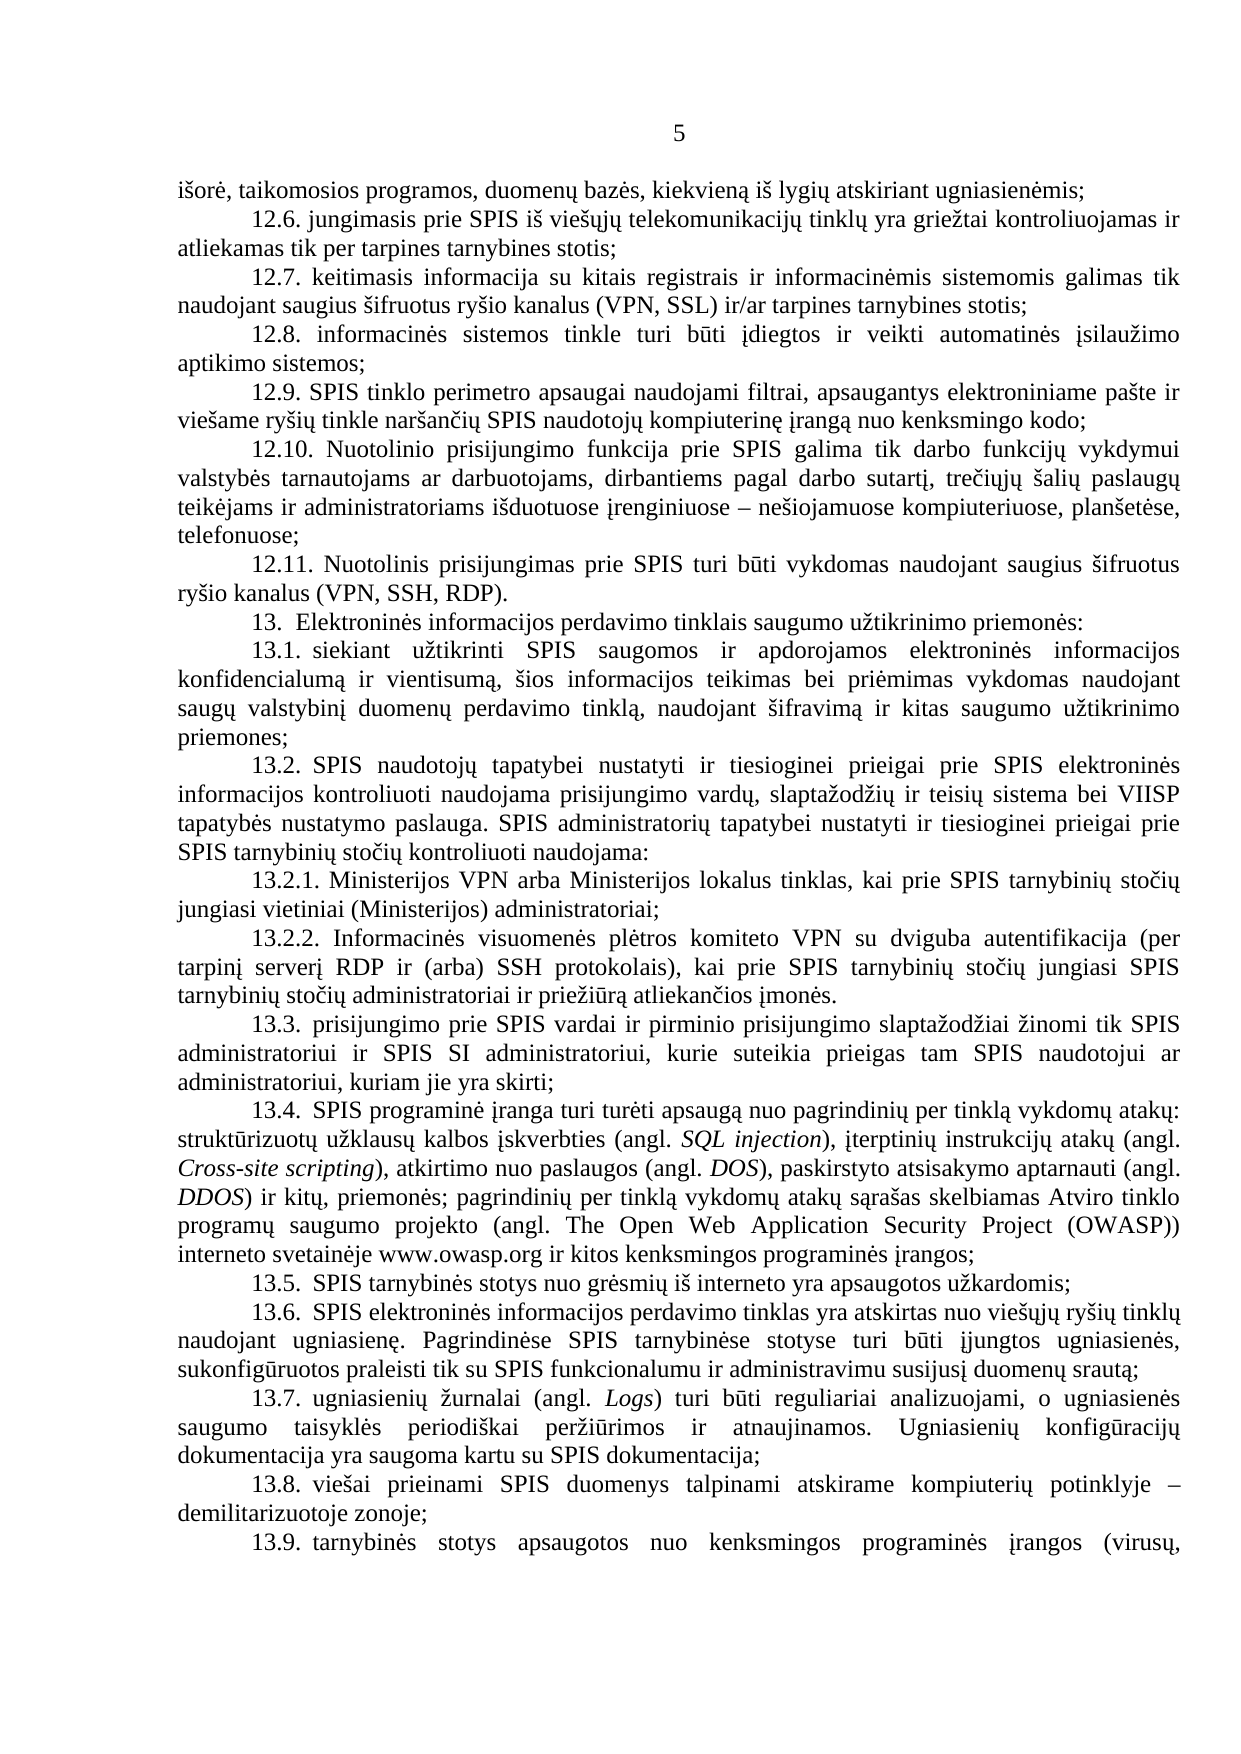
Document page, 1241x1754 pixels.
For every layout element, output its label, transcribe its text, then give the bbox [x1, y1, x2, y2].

text 13.8. viešai prieinami SPIS duomenys talpinami atskirame kompiuterių potinklyje – demilitarizuotoje zonoje; [177, 1469, 1181, 1527]
text 13.4. SPIS programinė įranga turi turėti apsaugą nuo pagrindinių per tinklą vykdomų atakų: struktūrizuotų užklausų kalbos įskverbties (angl. SQL injection), įterptinių instrukcijų atakų (angl. Cross-site scripting), atkirtimo nuo paslaugos (angl. DOS), paskirstyto atsisakymo aptarnauti (angl. DDOS) ir kitų, priemonės; pagrindinių per tinklą vykdomų atakų sąrašas skelbiamas Atviro tinklo programų saugumo projekto (angl. The Open Web Application Security Project (OWASP)) interneto svetainėje www.owasp.org ir kitos kenksmingos programinės įrangos; [177, 1096, 1181, 1268]
text 13.2.1. Ministerijos VPN arba Ministerijos lokalus tinklas, kai prie SPIS tarnybinių stočių jungiasi vietiniai (Ministerijos) administratoriai; [177, 866, 1181, 923]
text 12.7. keitimasis informacija su kitais registrais ir informacinėmis sistemomis galimas tik naudojant saugius šifruotus ryšio kanalus (VPN, SSL) ir/ar tarpines tarnybines stotis; [177, 262, 1181, 319]
text 12.10. Nuotolinio prisijungimo funkcija prie SPIS galima tik darbo funkcijų vykdymui valstybės tarnautojams ar darbuotojams, dirbantiems pagal darbo sutartį, trečiųjų šalių paslaugų teikėjams ir administratoriams išduotuose įrenginiuose – nešiojamuose kompiuteriuose, planšetėse, telefonuose; [177, 434, 1181, 549]
text 13.2. SPIS naudotojų tapatybei nustatyti ir tiesioginei prieigai prie SPIS elektroninės informacijos kontroliuoti naudojama prisijungimo vardų, slaptažodžių ir teisių sistema bei VIISP tapatybės nustatymo paslauga. SPIS administratorių tapatybei nustatyti ir tiesioginei prieigai prie SPIS tarnybinių stočių kontroliuoti naudojama: [177, 751, 1181, 866]
text 12.8. informacinės sistemos tinkle turi būti įdiegtos ir veikti automatinės įsilaužimo aptikimo sistemos; [177, 319, 1181, 377]
text 13.7. ugniasienių žurnalai (angl. Logs) turi būti reguliariai analizuojami, o ugniasienės saugumo taisyklės periodiškai peržiūrimos ir atnaujinamos. Ugniasienių konfigūracijų dokumentacija yra saugoma kartu su SPIS dokumentacija; [177, 1383, 1181, 1469]
text 12.6. jungimasis prie SPIS iš viešųjų telekomunikacijų tinklų yra griežtai kontroliuojamas ir atliekamas tik per tarpines tarnybines stotis; [177, 204, 1181, 262]
text 13.1. siekiant užtikrinti SPIS saugomos ir apdorojamos elektroninės informacijos konfidencialumą ir vientisumą, šios informacijos teikimas bei priėmimas vykdomas naudojant saugų valstybinį duomenų perdavimo tinklą, naudojant šifravimą ir kitas saugumo užtikrinimo priemones; [177, 636, 1181, 751]
text 12.9. SPIS tinklo perimetro apsaugai naudojami filtrai, apsaugantys elektroniniame pašte ir viešame ryšių tinkle naršančių SPIS naudotojų kompiuterinę įrangą nuo kenksmingo kodo; [177, 377, 1181, 434]
text 13.9. tarnybinės stotys apsaugotos nuo kenksmingos programinės įrangos (virusų, [177, 1527, 1181, 1556]
text 13.3. prisijungimo prie SPIS vardai ir pirminio prisijungimo slaptažodžiai žinomi tik SPIS administratoriui ir SPIS SI administratoriui, kurie suteikia prieigas tam SPIS naudotojui ar administratoriui, kuriam jie yra skirti; [177, 1009, 1181, 1096]
text 13. Elektroninės informacijos perdavimo tinklais saugumo užtikrinimo priemonės: [177, 607, 1181, 636]
text 13.2.2. Informacinės visuomenės plėtros komiteto VPN su dviguba autentifikacija (per tarpinį serverį RDP ir (arba) SSH protokolais), kai prie SPIS tarnybinių stočių jungiasi SPIS tarnybinių stočių administratoriai ir priežiūrą atliekančios įmonės. [177, 923, 1181, 1009]
text 13.6. SPIS elektroninės informacijos perdavimo tinklas yra atskirtas nuo viešųjų ryšių tinklų naudojant ugniasienę. Pagrindinėse SPIS tarnybinėse stotyse turi būti įjungtos ugniasienės, sukonfigūruotos praleisti tik su SPIS funkcionalumu ir administravimu susijusį duomenų srautą; [177, 1297, 1181, 1383]
text 12.11. Nuotolinis prisijungimas prie SPIS turi būti vykdomas naudojant saugius šifruotus ryšio kanalus (VPN, SSH, RDP). [177, 549, 1181, 607]
text 13.5. SPIS tarnybinės stotys nuo grėsmių iš interneto yra apsaugotos užkardomis; [177, 1268, 1181, 1297]
text išorė, taikomosios programos, duomenų bazės, kiekvieną iš lygių atskiriant ugniasienėmis; [177, 176, 1181, 204]
